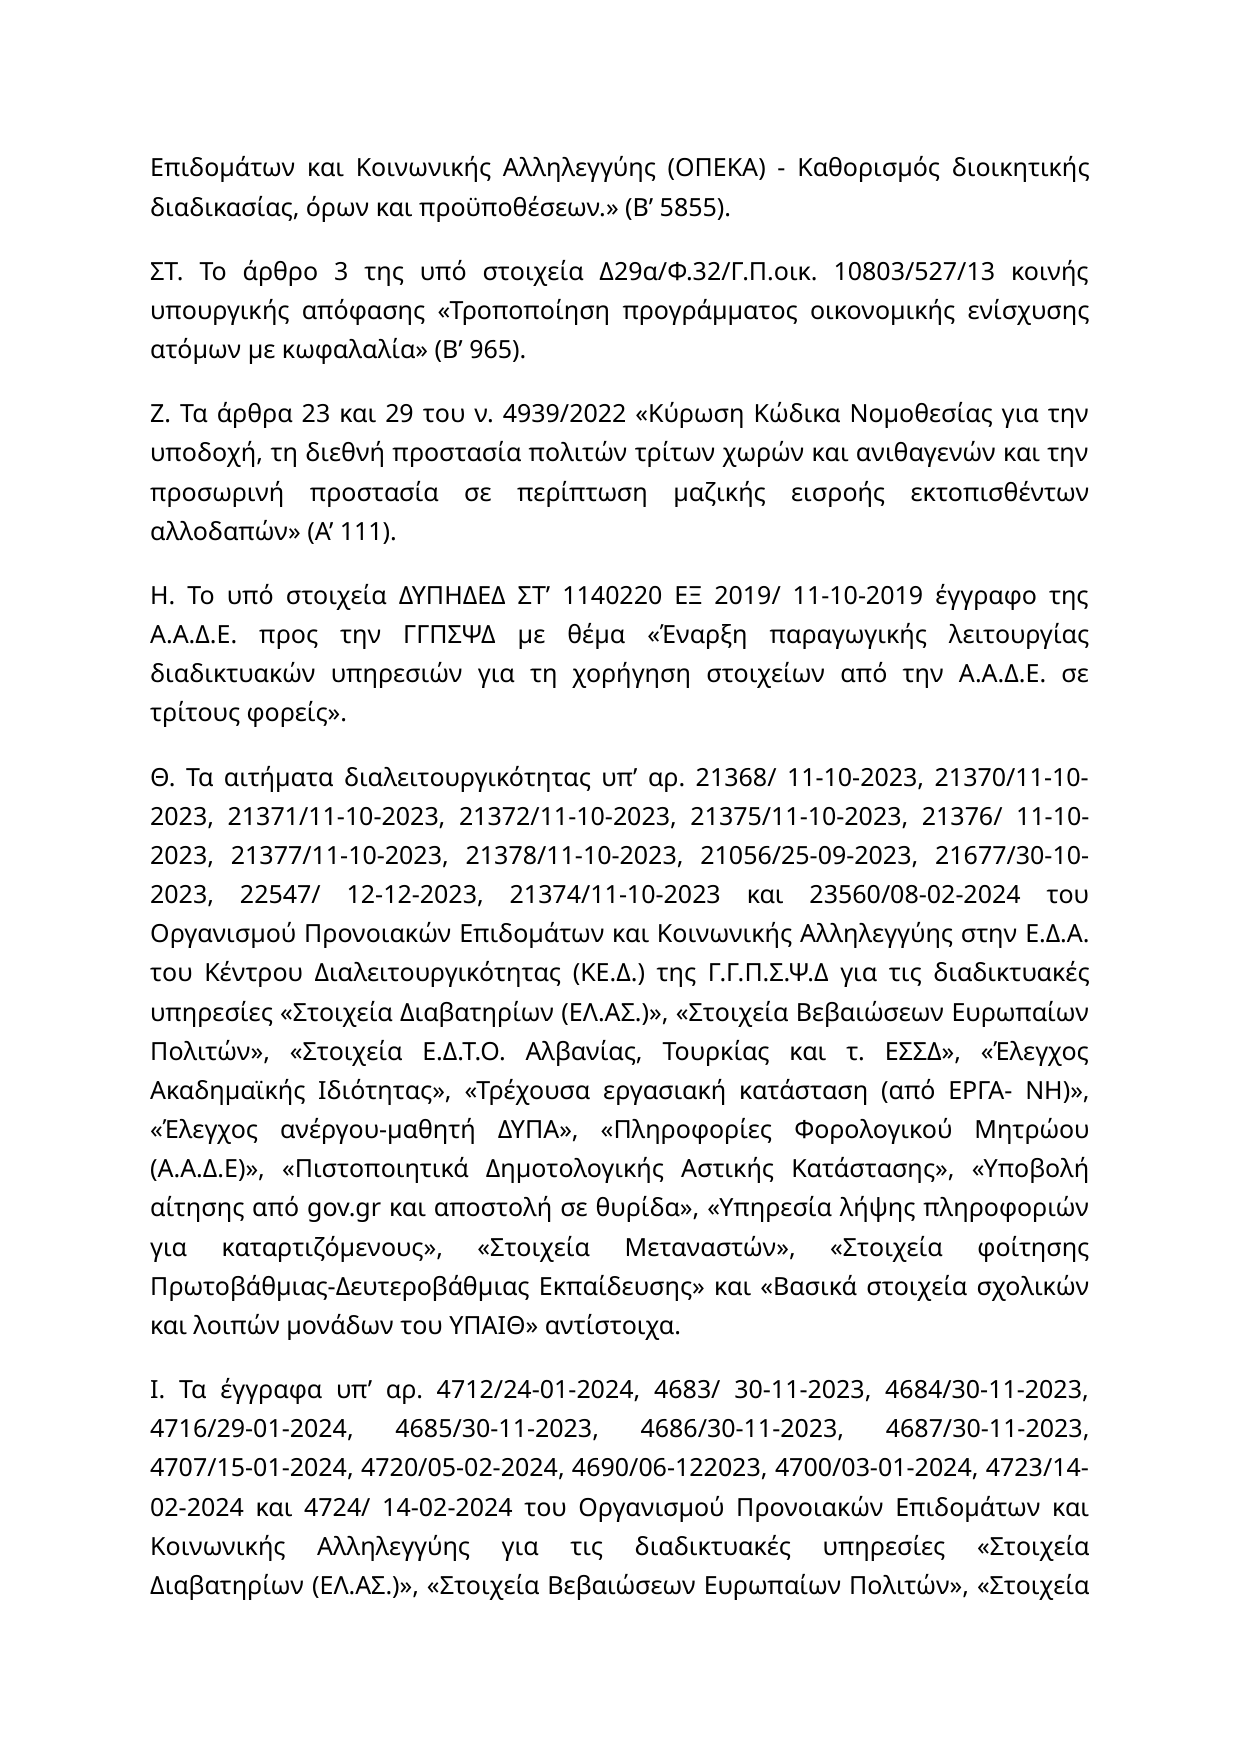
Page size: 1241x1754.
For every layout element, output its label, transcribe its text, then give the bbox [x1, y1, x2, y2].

text Επιδομάτων και Κοινωνικής Αλληλεγγύης (ΟΠΕΚΑ) - Καθορισμός διοικητικής διαδικασίας, όρων και προϋποθέσεων.» (Β’ 5855). [150, 150, 1090, 223]
text Η. Το υπό στοιχεία ΔΥΠΗΔΕΔ ΣΤ’ 1140220 ΕΞ 2019/ 11-10-2019 έγγραφο της Α.Α.Δ.Ε. προς την ΓΓΠΣΨΔ με θέμα «Έναρξη παραγωγικής λειτουργίας διαδικτυακών υπηρεσιών για τη χορήγηση στοιχείων από την Α.Α.Δ.Ε. σε τρίτους φορείς». [150, 577, 1090, 729]
text Θ. Τα αιτήματα διαλειτουργικότητας υπ’ αρ. 21368/ 11-10-2023, 21370/11-10-2023, 21371/11-10-2023, 21372/11-10-2023, 21375/11-10-2023, 21376/ 11-10-2023, 21377/11-10-2023, 21378/11-10-2023, 21056/25-09-2023, 21677/30-10-2023, 22547/ 12-12-2023, 21374/11-10-2023 και 23560/08-02-2024 του Οργανισμού Προνοιακών Επιδομάτων και Κοινωνικής Αλληλεγγύης στην Ε.Δ.Α. του Κέντρου Διαλειτουργικότητας (ΚΕ.Δ.) της Γ.Γ.Π.Σ.Ψ.Δ για τις διαδικτυακές υπηρεσίες «Στοιχεία Διαβατηρίων (ΕΛ.ΑΣ.)», «Στοιχεία Βεβαιώσεων Ευρωπαίων Πολιτών», «Στοιχεία Ε.Δ.Τ.Ο. Αλβανίας, Τουρκίας και τ. ΕΣΣΔ», «Έλεγχος Ακαδημαϊκής Ιδιότητας», «Τρέχουσα εργασιακή κατάσταση (από ΕΡΓΑ- ΝΗ)», «Έλεγχος ανέργου-μαθητή ΔΥΠΑ», «Πληροφορίες Φορολογικού Μητρώου (Α.Α.Δ.Ε)», «Πιστοποιητικά Δημοτολογικής Αστικής Κατάστασης», «Υποβολή αίτησης από gov.gr και αποστολή σε θυρίδα», «Υπηρεσία λήψης πληροφοριών για καταρτιζόμενους», «Στοιχεία Μεταναστών», «Στοιχεία φοίτησης Πρωτοβάθμιας-Δευτεροβάθμιας Εκπαίδευσης» και «Βασικά στοιχεία σχολικών και λοιπών μονάδων του ΥΠΑΙΘ» αντίστοιχα. [150, 759, 1090, 1342]
text Ζ. Τα άρθρα 23 και 29 του ν. 4939/2022 «Κύρωση Κώδικα Νομοθεσίας για την υποδοχή, τη διεθνή προστασία πολιτών τρίτων χωρών και ανιθαγενών και την προσωρινή προστασία σε περίπτωση μαζικής εισροής εκτοπισθέντων αλλοδαπών» (Α’ 111). [150, 396, 1090, 547]
text Ι. Τα έγγραφα υπ’ αρ. 4712/24-01-2024, 4683/ 30-11-2023, 4684/30-11-2023, 4716/29-01-2024, 4685/30-11-2023, 4686/30-11-2023, 4687/30-11-2023, 4707/15-01-2024, 4720/05-02-2024, 4690/06-122023, 4700/03-01-2024, 4723/14-02-2024 και 4724/ 14-02-2024 του Οργανισμού Προνοιακών Επιδομάτων και Κοινωνικής Αλληλεγγύης για τις διαδικτυακές υπηρεσίες «Στοιχεία Διαβατηρίων (ΕΛ.ΑΣ.)», «Στοιχεία Βεβαιώσεων Ευρωπαίων Πολιτών», «Στοιχεία [150, 1372, 1090, 1602]
text ΣΤ. Το άρθρο 3 της υπό στοιχεία Δ29α/Φ.32/Γ.Π.οικ. 10803/527/13 κοινής υπουργικής απόφασης «Τροποποίηση προγράμματος οικονομικής ενίσχυσης ατόμων με κωφαλαλία» (Β’ 965). [150, 253, 1090, 366]
